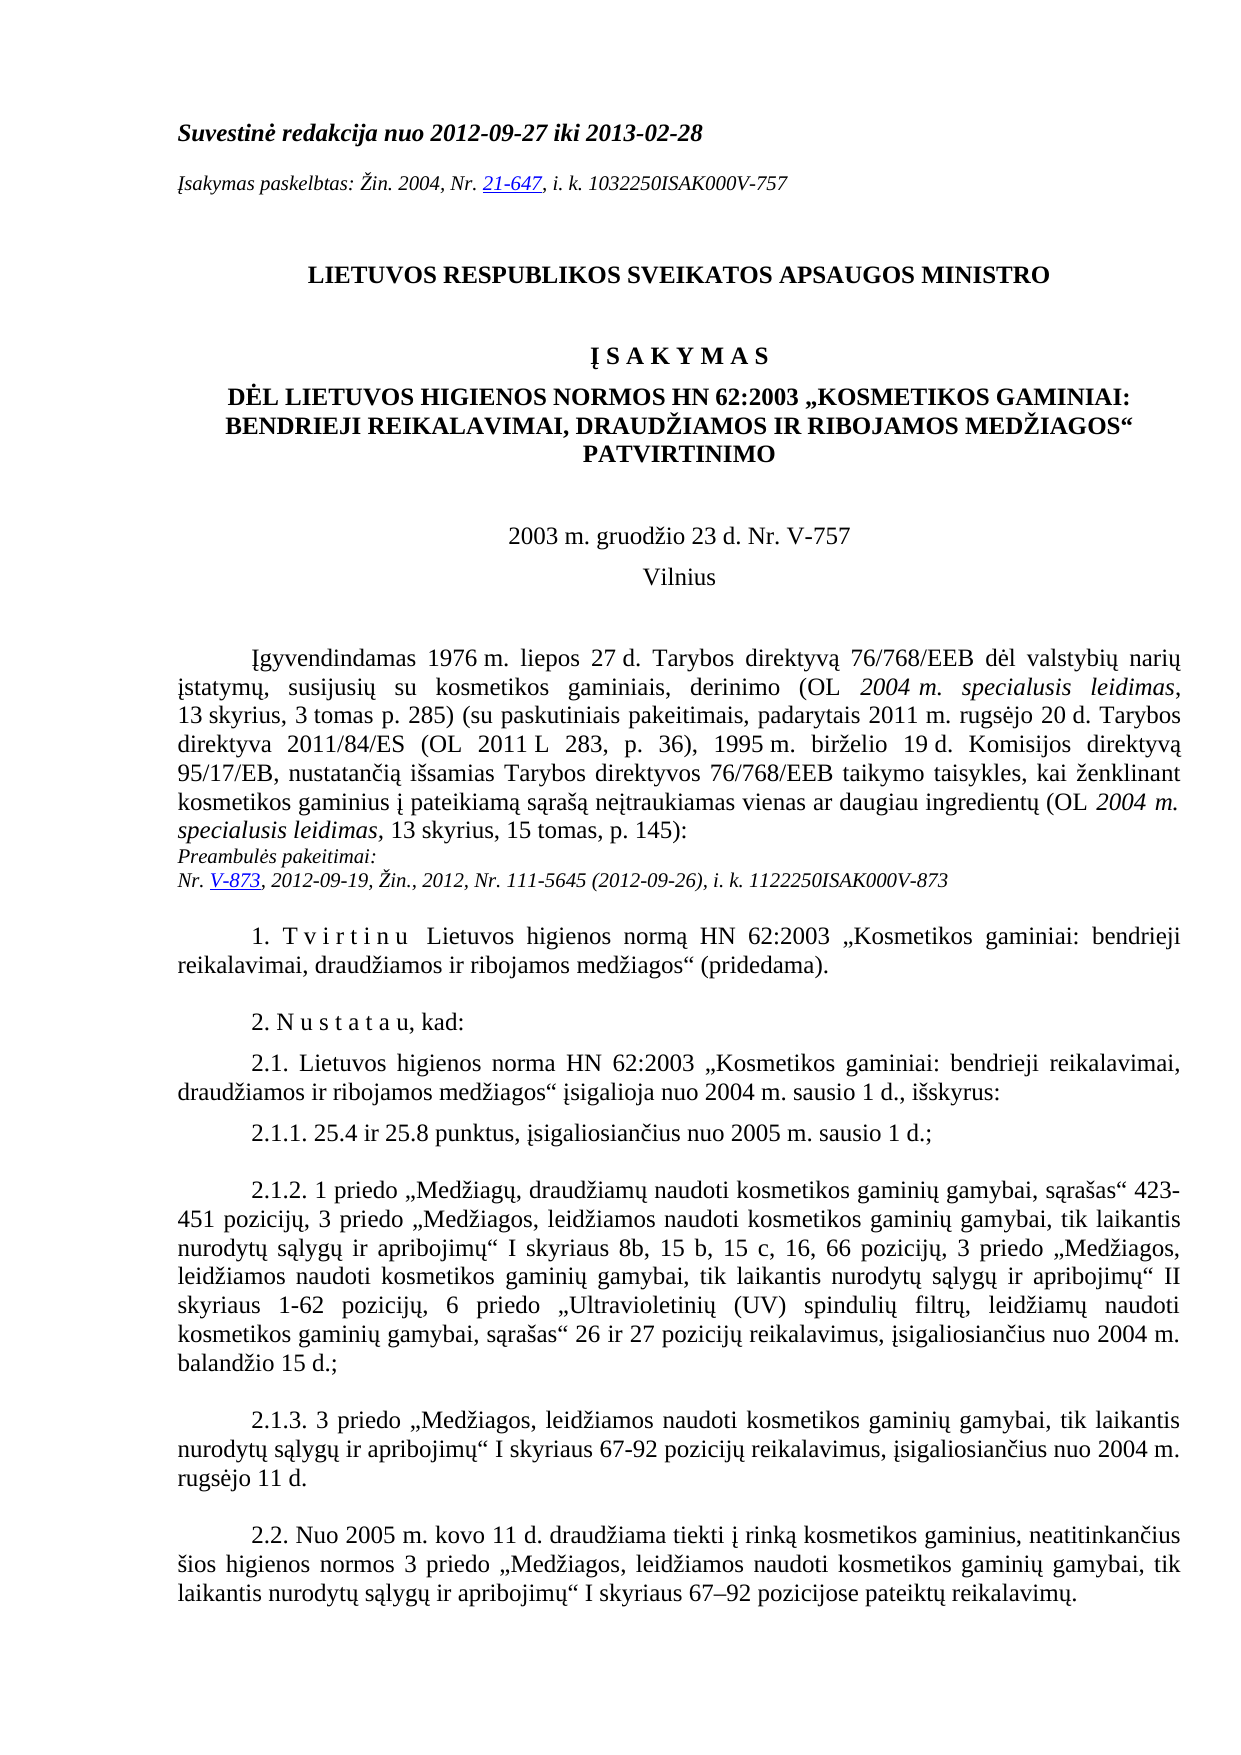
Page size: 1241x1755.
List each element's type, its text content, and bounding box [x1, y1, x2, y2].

text 2. Nustatau, kad: [177, 1007, 1181, 1036]
text Suvestinė redakcija nuo 2012-09-27 iki 2013-02-28 [177, 118, 1181, 147]
text Preambulės pakeitimai: [177, 844, 1181, 868]
text Vilnius [177, 562, 1181, 590]
text 2.1.1. 25.4 ir 25.8 punktus, įsigaliosiančius nuo 2005 m. sausio 1 d.; [177, 1118, 1181, 1146]
text 2.1.2. 1 priedo „Medžiagų, draudžiamų naudoti kosmetikos gaminių gamybai, sąrašas“ 423-451 pozicijų, 3 priedo „Medžiagos, leidžiamos naudoti kosmetikos gaminių gamybai, tik laikantis nurodytų sąlygų ir apribojimų“ I skyriaus 8b, 15 b, 15 c, 16, 66 pozicijų, 3 priedo „Medžiagos, leidžiamos naudoti kosmetikos gaminių gamybai, tik laikantis nurodytų sąlygų ir apribojimų“ II skyriaus 1-62 pozicijų, 6 priedo „Ultravioletinių (UV) spindulių filtrų, leidžiamų naudoti kosmetikos gaminių gamybai, sąrašas“ 26 ir 27 pozicijų reikalavimus, įsigaliosiančius nuo 2004 m. balandžio 15 d.; [177, 1175, 1181, 1376]
text Įsakymas paskelbtas: Žin. 2004, Nr. 21-647, i. k. 1032250ISAK000V-757 [177, 171, 1181, 195]
text 2.1. Lietuvos higienos norma HN 62:2003 „Kosmetikos gaminiai: bendrieji reikalavimai, draudžiamos ir ribojamos medžiagos“ įsigalioja nuo 2004 m. sausio 1 d., išskyrus: [177, 1048, 1181, 1106]
text 2003 m. gruodžio 23 d. Nr. V-757 [177, 521, 1181, 550]
text Nr. V-873, 2012-09-19, Žin., 2012, Nr. 111-5645 (2012-09-26), i. k. 1122250ISAK000V-873 [177, 868, 1181, 892]
text LIETUVOS RESPUBLIKOS SVEIKATOS APSAUGOS MINISTRO [177, 260, 1181, 288]
text 2.1.3. 3 priedo „Medžiagos, leidžiamos naudoti kosmetikos gaminių gamybai, tik laikantis nurodytų sąlygų ir apribojimų“ I skyriaus 67-92 pozicijų reikalavimus, įsigaliosiančius nuo 2004 m. rugsėjo 11 d. [177, 1405, 1181, 1491]
text Į S A K Y M A S [177, 341, 1181, 370]
text 2.2. Nuo 2005 m. kovo 11 d. draudžiama tiekti į rinką kosmetikos gaminius, neatitinkančius šios higienos normos 3 priedo „Medžiagos, leidžiamos naudoti kosmetikos gaminių gamybai, tik laikantis nurodytų sąlygų ir apribojimų“ I skyriaus 67–92 pozicijose pateiktų reikalavimų. [177, 1520, 1181, 1606]
text 1. Tvirtinu Lietuvos higienos normą HN 62:2003 „Kosmetikos gaminiai: bendrieji reikalavimai, draudžiamos ir ribojamos medžiagos“ (pridedama). [177, 921, 1181, 979]
text Įgyvendindamas 1976 m. liepos 27 d. Tarybos direktyvą 76/768/EEB dėl valstybių narių įstatymų, susijusių su kosmetikos gaminiais, derinimo (OL 2004 m. specialusis leidimas, 13 skyrius, 3 tomas p. 285) (su paskutiniais pakeitimais, padarytais 2011 m. rugsėjo 20 d. Tarybos direktyva 2011/84/ES (OL 2011 L 283, p. 36), 1995 m. birželio 19 d. Komisijos direktyvą 95/17/EB, nustatančią išsamias Tarybos direktyvos 76/768/EEB taikymo taisykles, kai ženklinant kosmetikos gaminius į pateikiamą sąrašą neįtraukiamas vienas ar daugiau ingredientų (OL 2004 m. specialusis leidimas, 13 skyrius, 15 tomas, p. 145): [177, 643, 1181, 844]
text DĖL LIETUVOS HIGIENOS NORMOS HN 62:2003 „KOSMETIKOS GAMINIAI: BENDRIEJI REIKALAVIMAI, DRAUDŽIAMOS IR RIBOJAMOS MEDŽIAGOS“ PATVIRTINIMO [177, 382, 1181, 468]
